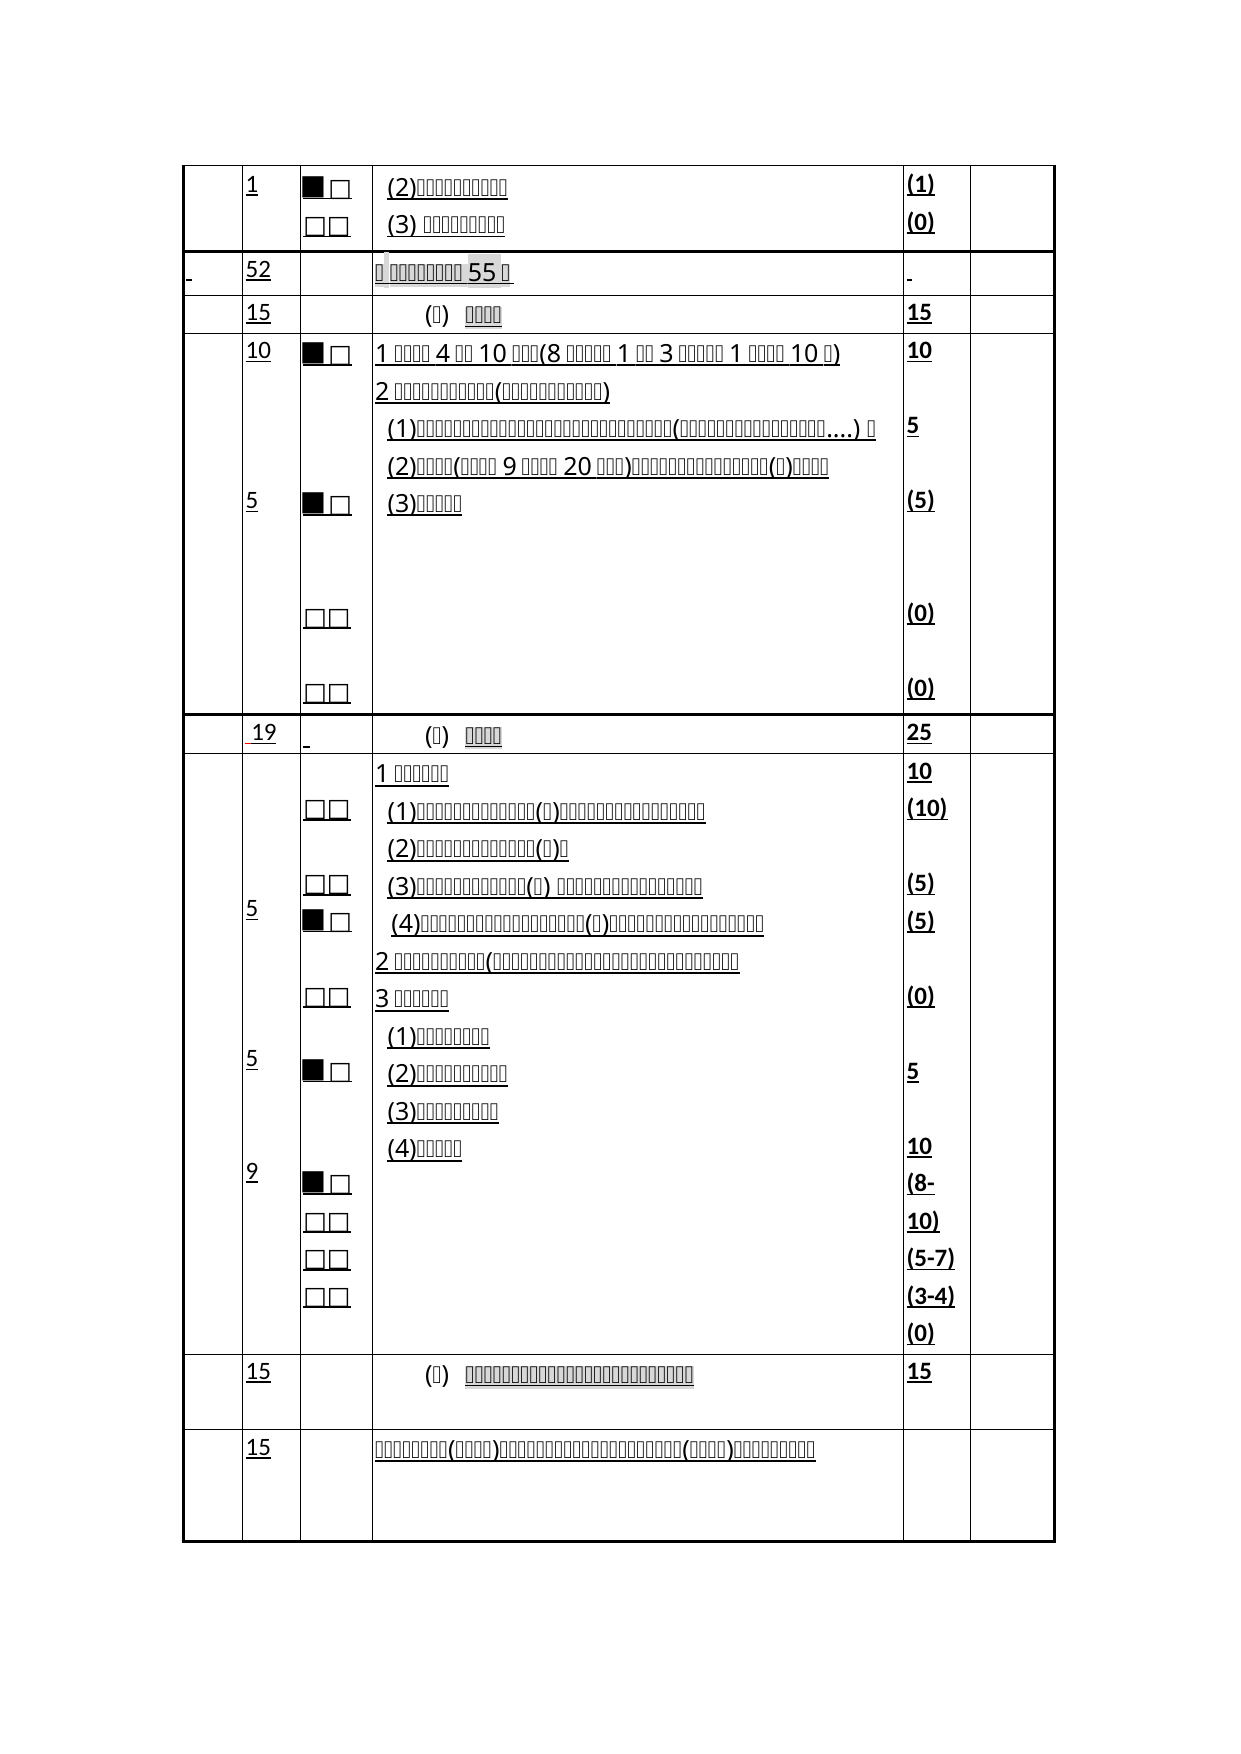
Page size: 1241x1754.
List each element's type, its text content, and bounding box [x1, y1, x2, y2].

table_cell [185, 716, 242, 753]
table_cell [185, 1430, 242, 1540]
table_cell [904, 253, 970, 295]
table_cell 甲、業務承辦單位(或承辦人)直接接聽；或經代接電話後轉至業務承辦單位(或承辦人)接聽解說詳細程度： [373, 1430, 903, 1540]
table_cell [185, 166, 242, 249]
table_cell 15 [243, 1430, 300, 1540]
table_cell [185, 296, 242, 333]
table_cell [971, 253, 1053, 295]
table_cell 1電話鈴聲4聲或10秒應答(8分；每增減1響或3秒，即增減1分，最多10分) 2業務單位無人接聽之情形(無人接聽情形，本項給分) (1)無人接聽，電話系統自動轉接總機人員服務或提供其他撥接服務(如改撥其他分機或改接總機人員服務....) 。 (2)無人接聽(電話鈴響9聲以上或20秒以上)電話系統或總機人員未提供其他轉(撥)接服務。 (3)電話故障。 [373, 334, 903, 713]
table_cell [185, 1355, 242, 1429]
table_cell 15 [243, 296, 300, 333]
table_cell 1接話應對情形 (1)清晰報明單位名稱或自己姓名(氏)，說「您好」、「早安」等問候語。 (2)清晰報明單位名稱或自己姓名(氏)。 (3)未報明單位名稱或自己姓名(氏) ，說「您好」、「早安」等問候語。 (4)接話說「喂」未報明單位名稱或自己姓名(氏)，未說「您好」、「早安」等問候語。 2結束時，有禮貌性用語(如「謝謝」、「再見」、「不客氣」等，並讓來電先掛電話。 3接話時之態度 (1)語調謙和、熱誠。 (2)語調平淡，態度尚佳。 (3)語調急燥，不耐煩。 (4)語調粗暴。 [373, 754, 903, 1354]
table_cell 15 [904, 1355, 970, 1429]
table_cell [971, 754, 1053, 1354]
table_cell 10 (10) (5) (5) (0) 5 10 (8-10) (5-7) (3-4) (0) [904, 754, 970, 1354]
table_cell (2)語調平淡，態度尚住。 (3) 語調急燥，不耐煩。 [373, 166, 903, 249]
table_cell □□ □□ □ □□ □ □ □□ □□ □□ [301, 754, 372, 1354]
table_cell 5 5 9 [243, 754, 300, 1354]
table_cell [185, 253, 242, 295]
table_cell [971, 1430, 1053, 1540]
table_cell [971, 166, 1053, 249]
table_cell 二 業務單位接聽電話55分 [373, 253, 903, 295]
table_cell 15 [243, 1355, 300, 1429]
table_cell 19 [243, 716, 300, 753]
table_cell 電話禮貌 [373, 716, 903, 753]
table_cell 52 [243, 253, 300, 295]
table_cell 接聽速度 [373, 296, 903, 333]
table_cell [971, 334, 1053, 713]
table_cell 1 [243, 166, 300, 249]
table_cell 答話內容分甲、乙兩種情形，依實際接聽情形擇一選填。 [373, 1355, 903, 1429]
table_cell [301, 1355, 372, 1429]
table_cell [971, 716, 1053, 753]
table_cell □ □□ [301, 166, 372, 249]
table_cell [971, 1355, 1053, 1429]
table_cell 10 5 [243, 334, 300, 713]
table_cell (1) (0) [904, 166, 970, 249]
table_cell [904, 1430, 970, 1540]
table_cell [301, 1430, 372, 1540]
table_cell [301, 296, 372, 333]
table_cell [185, 334, 242, 713]
table_cell 15 [904, 296, 970, 333]
table_cell [185, 754, 242, 1354]
table_cell 25 [904, 716, 970, 753]
table_cell □ □ □□ □□ [301, 334, 372, 713]
table_cell [301, 716, 372, 753]
table_cell [301, 253, 372, 295]
table_cell 10 5 (5) (0) (0) [904, 334, 970, 713]
table_cell [971, 296, 1053, 333]
